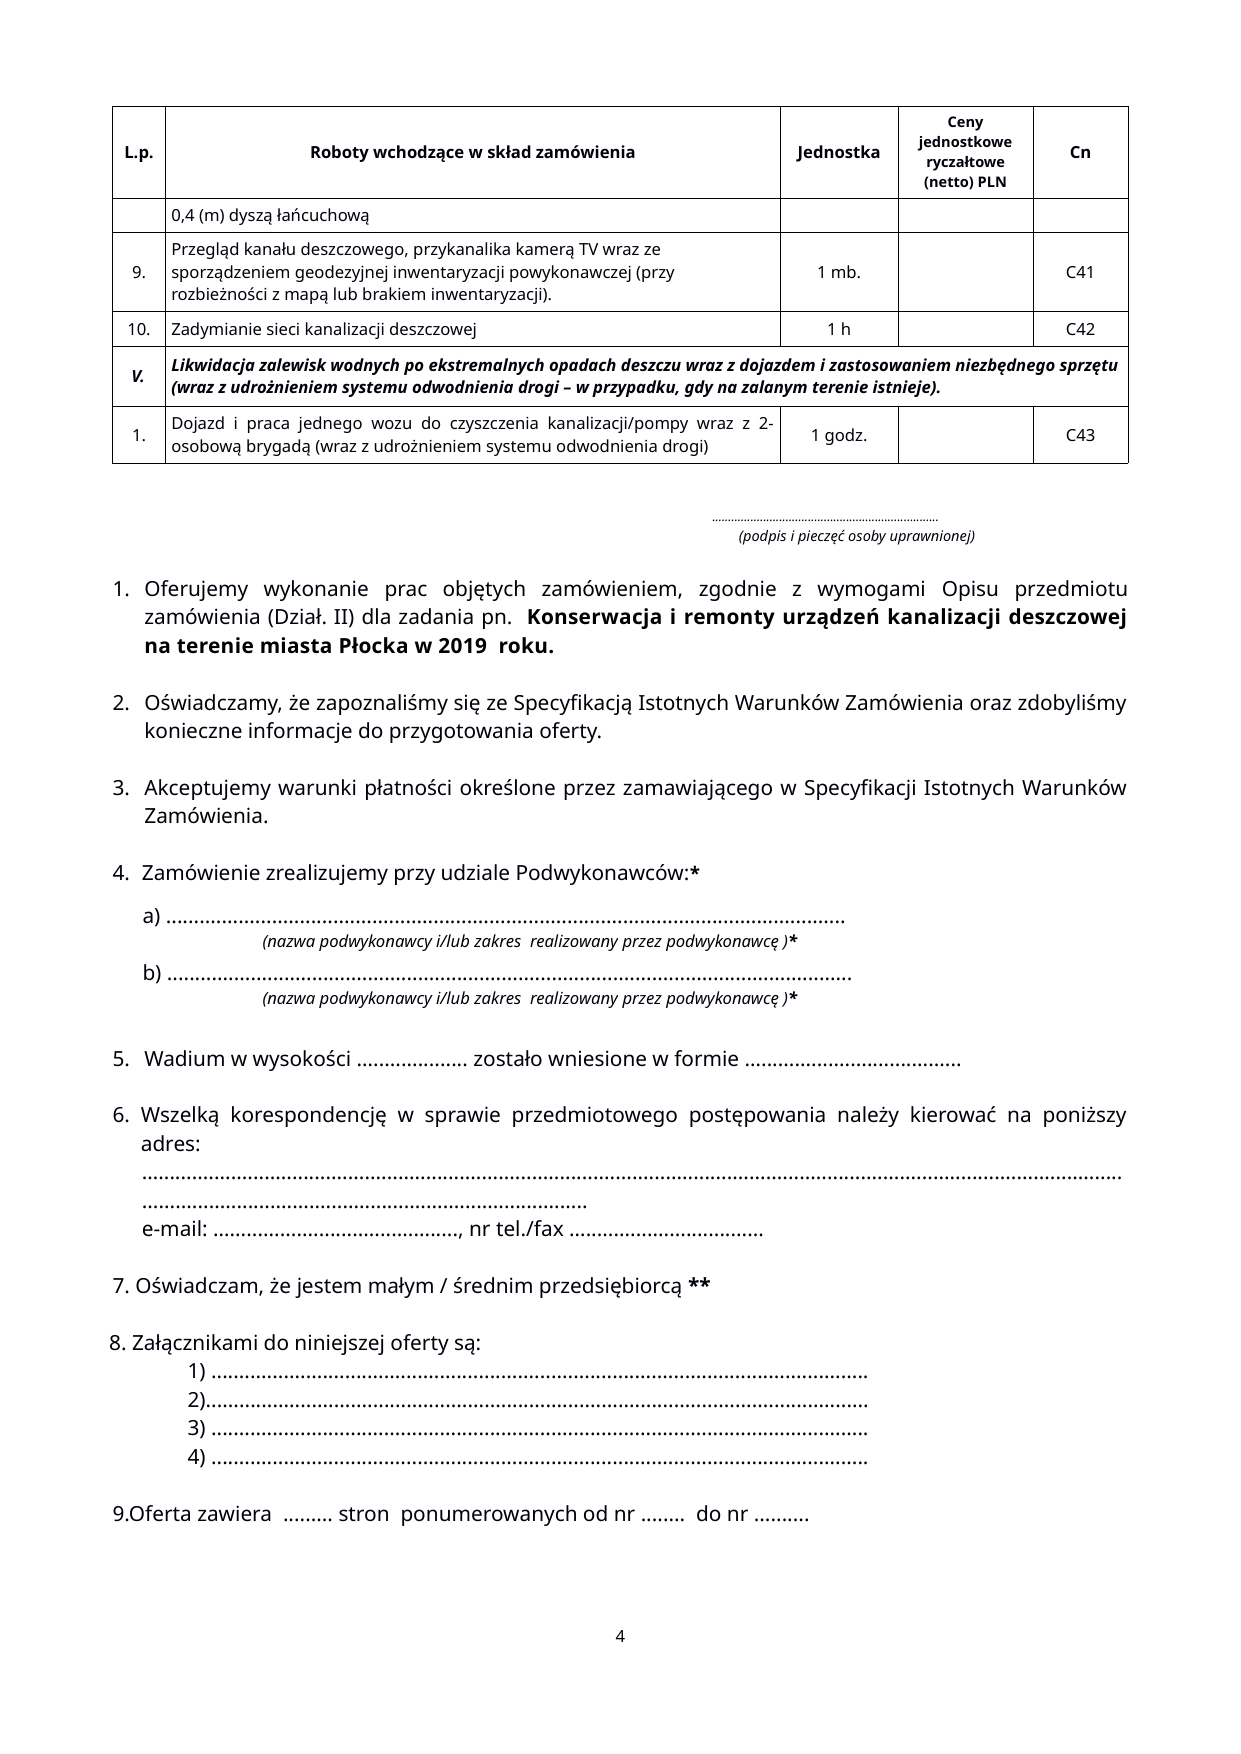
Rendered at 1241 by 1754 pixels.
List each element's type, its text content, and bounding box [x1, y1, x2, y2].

table_cell [899, 312, 1033, 346]
text 8. Załącznikami do niniejszej oferty są: [109, 1328, 1128, 1357]
table_cell [899, 199, 1033, 232]
text (podpis i pieczęć osoby uprawnionej) [112, 526, 1128, 546]
text 3. Akceptujemy warunki płatności określone przez zamawiającego w Specyfikacji Istotnych Warunków Zamówienia. [112, 773, 1128, 830]
table_cell Dojazd i praca jednego wozu do czyszczenia kanalizacji/pompy wraz z 2-osobową brygadą (wraz z udrożnieniem systemu odwodnienia drogi) [166, 407, 780, 463]
list 3) ...................................................................................................................... [150, 1413, 1128, 1442]
text (nazwa podwykonawcy i/lub zakres realizowany przez podwykonawcę )* [127, 986, 1128, 1009]
list …............................................................................................................................................................................................................................................................. [112, 1157, 1128, 1214]
table_cell [781, 199, 898, 232]
table_cell Likwidacja zalewisk wodnych po ekstremalnych opadach deszczu wraz z dojazdem i zastosowaniem niezbędnego sprzętu (wraz z udrożnieniem systemu odwodnienia drogi – w przypadku, gdy na zalanym terenie istnieje). [166, 347, 1128, 406]
table_cell 1 mb. [781, 233, 898, 311]
text (nazwa podwykonawcy i/lub zakres realizowany przez podwykonawcę )* [127, 929, 1128, 952]
table_cell Przegląd kanału deszczowego, przykanalika kamerą TV wraz ze sporządzeniem geodezyjnej inwentaryzacji powykonawczej (przy rozbieżności z mapą lub brakiem inwentaryzacji). [166, 233, 780, 311]
table_header Cn [1034, 107, 1128, 197]
table_header Roboty wchodzące w skład zamówienia [166, 107, 780, 197]
table_header L.p. [113, 107, 165, 197]
table_cell [1034, 199, 1128, 232]
list 2)....................................................................................................................... [150, 1385, 1128, 1413]
table_cell 1. [113, 407, 165, 463]
text 2. Oświadczamy, że zapoznaliśmy się ze Specyfikacją Istotnych Warunków Zamówienia oraz zdobyliśmy konieczne informacje do przygotowania oferty. [112, 688, 1128, 744]
table_header Ceny jednostkowe ryczałtowe (netto) PLN [899, 107, 1033, 197]
table_cell 1 godz. [781, 407, 898, 463]
table_cell [899, 233, 1033, 311]
table_cell 0,4 (m) dyszą łańcuchową [166, 199, 780, 232]
text a) .......................................................................................................................... [142, 901, 1128, 929]
text b) ........................................................................................................................... [142, 958, 1128, 986]
table_header Jednostka [781, 107, 898, 197]
text 6. Wszelką korespondencję w sprawie przedmiotowego postępowania należy kierować na poniższy adres: [112, 1101, 1128, 1157]
table_cell [113, 199, 165, 232]
list e-mail: …........................................., nr tel./fax …................................ [112, 1214, 1128, 1243]
table_cell 10. [113, 312, 165, 346]
text 7. Oświadczam, że jestem małym / średnim przedsiębiorcą ** [112, 1271, 1128, 1300]
table_cell C41 [1034, 233, 1128, 311]
text ............................................................…........ [112, 508, 1128, 526]
table_cell [899, 407, 1033, 463]
list 1) ...................................................................................................................... [150, 1357, 1128, 1385]
table_cell C43 [1034, 407, 1128, 463]
table_cell C42 [1034, 312, 1128, 346]
list 4) ...................................................................................................................... [150, 1442, 1128, 1470]
text 1. Oferujemy wykonanie prac objętych zamówieniem, zgodnie z wymogami Opisu przedmiotu zamówienia (Dział. II) dla zadania pn. Konserwacja i remonty urządzeń kanalizacji deszczowej na terenie miasta Płocka w 2019 roku. [112, 574, 1128, 659]
table_cell V. [113, 347, 165, 406]
text 4. Zamówienie zrealizujemy przy udziale Podwykonawców:* [112, 858, 1128, 887]
text 5. Wadium w wysokości …................. zostało wniesione w formie ….................................... [112, 1044, 1128, 1072]
table_cell Zadymianie sieci kanalizacji deszczowej [166, 312, 780, 346]
text 9.Oferta zawiera ......... stron ponumerowanych od nr ........ do nr .......... [112, 1499, 1128, 1527]
table_cell 9. [113, 233, 165, 311]
table_cell 1 h [781, 312, 898, 346]
